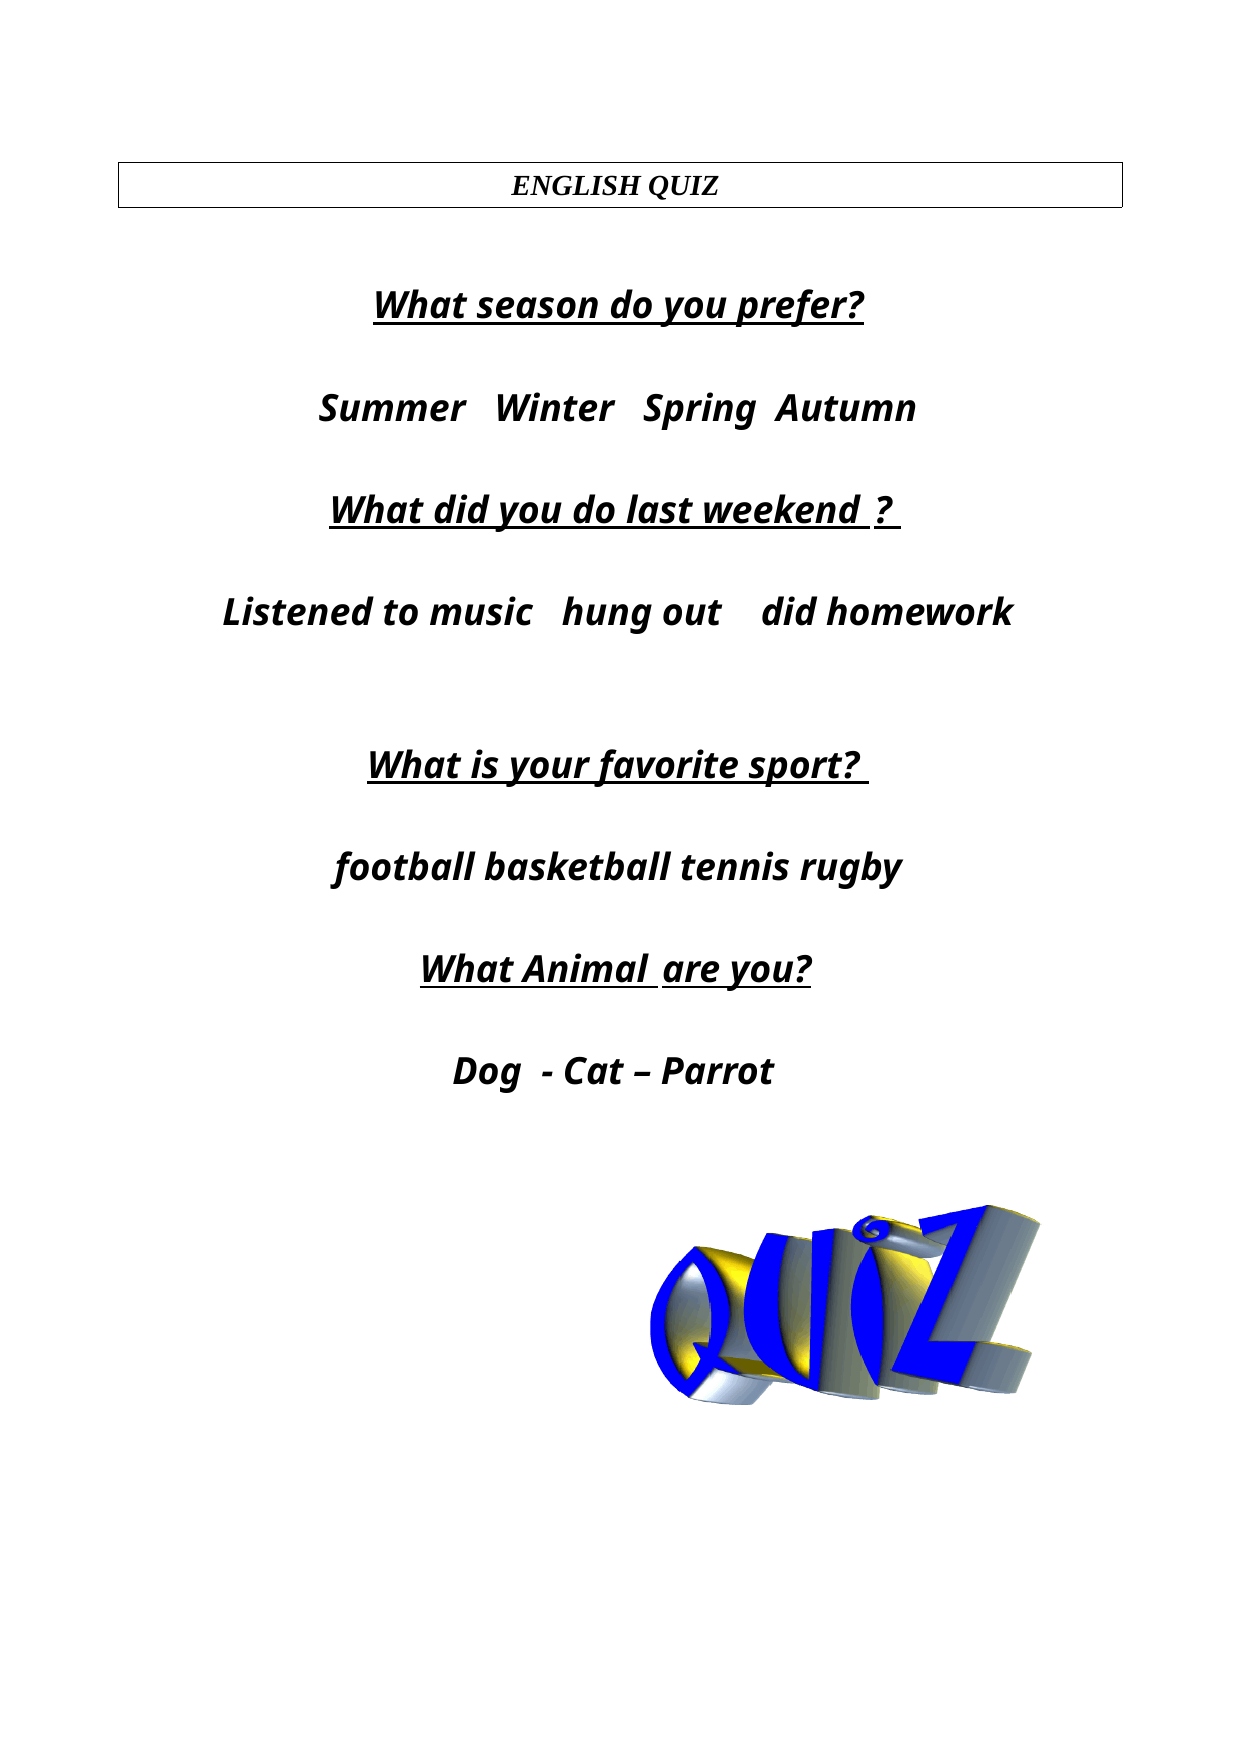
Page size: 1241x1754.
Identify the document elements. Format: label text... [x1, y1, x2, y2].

text What Animal are you? [118, 942, 1122, 993]
table_header ENGLISH QUIZ [119, 163, 1122, 207]
text What season do you prefer? [118, 279, 1122, 330]
text Listened to music hung out did homework [118, 585, 1122, 636]
text What is your favorite sport? [118, 738, 1122, 789]
text Summer Winter Spring Autumn [118, 381, 1122, 432]
text Dog - Cat – Parrot [118, 1044, 1122, 1096]
picture [650, 1205, 1042, 1405]
text football basketball tennis rugby [118, 840, 1122, 891]
text What did you do last weekend ? [118, 483, 1122, 534]
